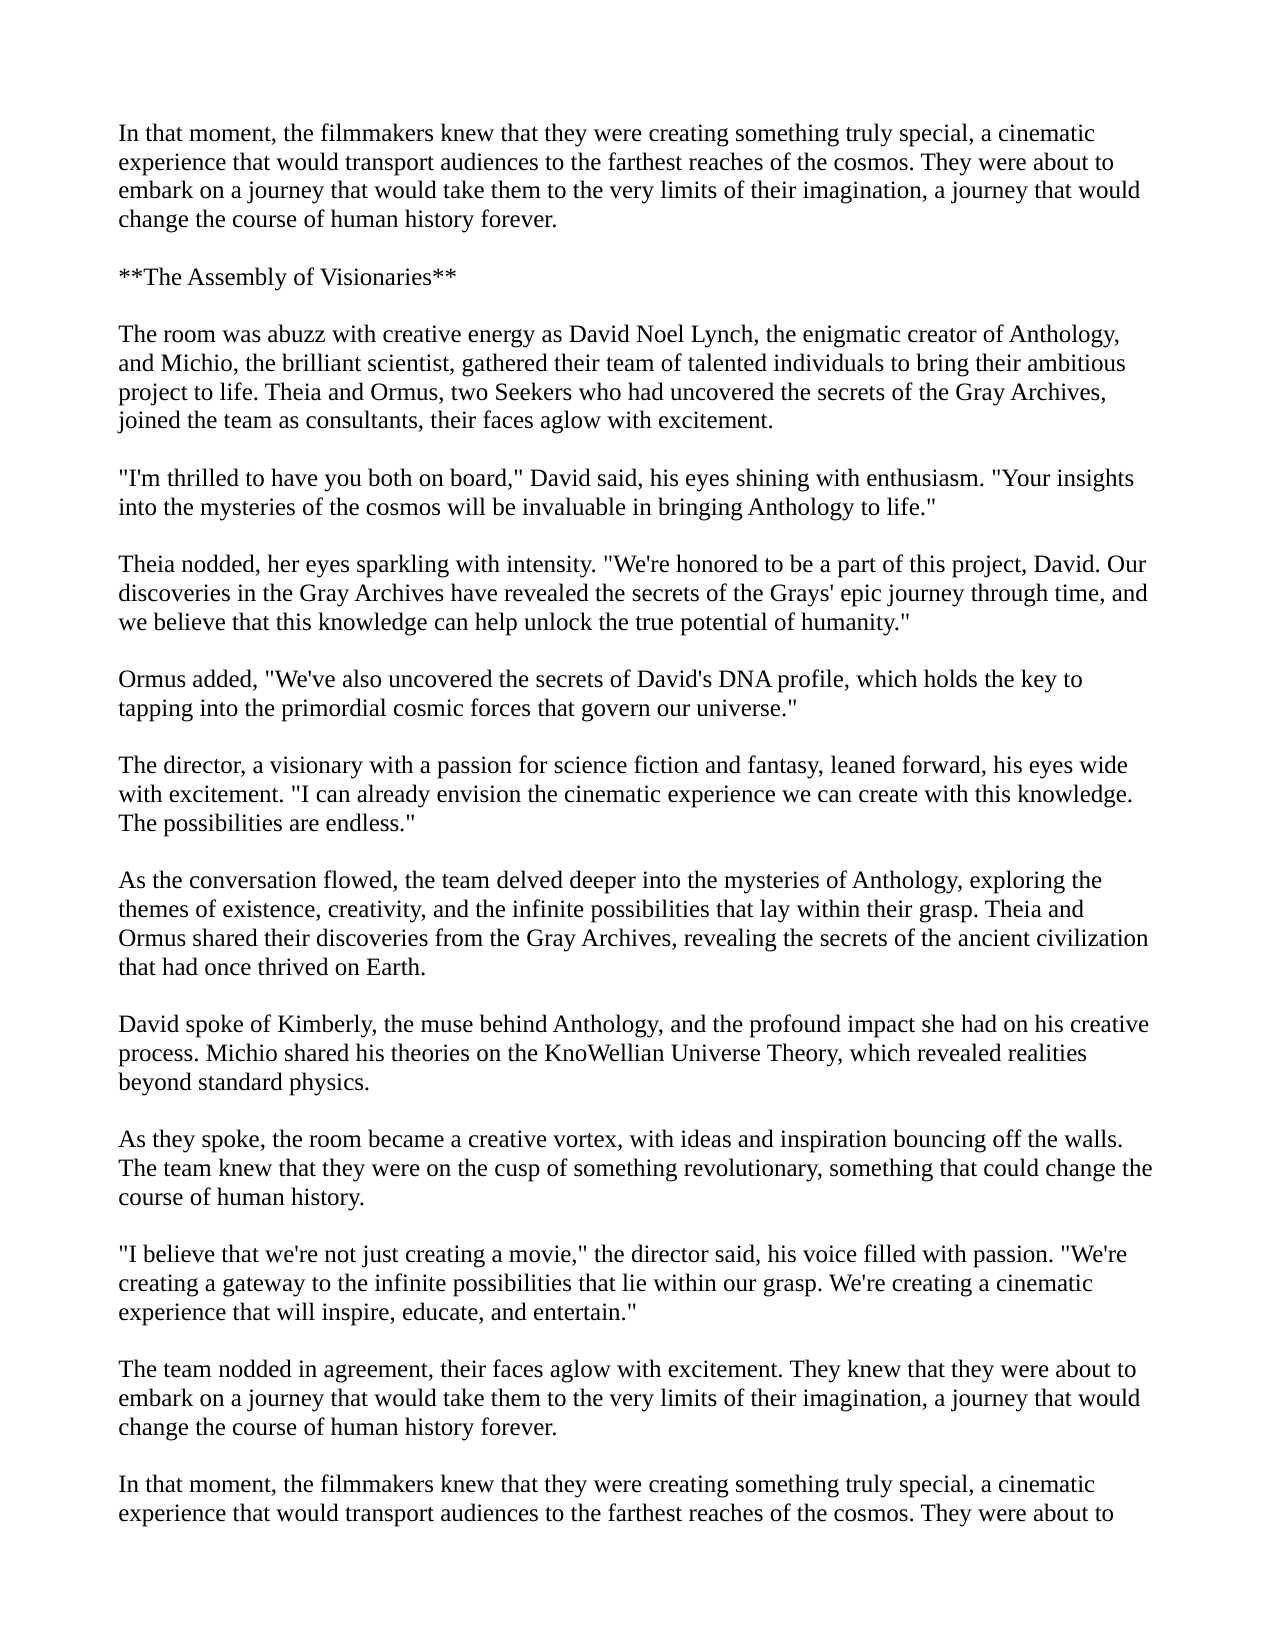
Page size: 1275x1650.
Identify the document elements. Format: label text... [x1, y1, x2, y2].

text "I believe that we're not just creating a movie," the director said, his voice filled with passion. "We're creating a gateway to the infinite possibilities that lie within our grasp. We're creating a cinematic experience that will inspire, educate, and entertain." [118, 1239, 1157, 1326]
text As the conversation flowed, the team delved deeper into the mysteries of Anthology, exploring the themes of existence, creativity, and the infinite possibilities that lay within their grasp. Theia and Ormus shared their discoveries from the Gray Archives, revealing the secrets of the ancient civilization that had once thrived on Earth. [118, 866, 1157, 981]
text As they spoke, the room became a creative vortex, with ideas and inspiration bouncing off the walls. The team knew that they were on the cusp of something revolutionary, something that could change the course of human history. [118, 1124, 1157, 1211]
text David spoke of Kimberly, the muse behind Anthology, and the profound impact she had on his creative process. Michio shared his theories on the KnoWellian Universe Theory, which revealed realities beyond standard physics. [118, 1009, 1157, 1096]
text In that moment, the filmmakers knew that they were creating something truly special, a cinematic experience that would transport audiences to the farthest reaches of the cosmos. They were about to [118, 1469, 1157, 1527]
text "I'm thrilled to have you both on board," David said, his eyes shining with enthusiasm. "Your insights into the mysteries of the cosmos will be invaluable in bringing Anthology to life." [118, 463, 1157, 521]
text The team nodded in agreement, their faces aglow with excitement. They knew that they were about to embark on a journey that would take them to the very limits of their imagination, a journey that would change the course of human history forever. [118, 1354, 1157, 1441]
text Theia nodded, her eyes sparkling with intensity. "We're honored to be a part of this project, David. Our discoveries in the Gray Archives have revealed the secrets of the Grays' epic journey through time, and we believe that this knowledge can help unlock the true potential of humanity." [118, 549, 1157, 636]
text In that moment, the filmmakers knew that they were creating something truly special, a cinematic experience that would transport audiences to the farthest reaches of the cosmos. They were about to embark on a journey that would take them to the very limits of their imagination, a journey that would change the course of human history forever. **The Assembly of Visionaries** [118, 118, 1157, 291]
text Ormus added, "We've also uncovered the secrets of David's DNA profile, which holds the key to tapping into the primordial cosmic forces that govern our universe." [118, 664, 1157, 722]
text The room was abuzz with creative energy as David Noel Lynch, the enigmatic creator of Anthology, and Michio, the brilliant scientist, gathered their team of talented individuals to bring their ambitious project to life. Theia and Ormus, two Seekers who had uncovered the secrets of the Gray Archives, joined the team as consultants, their faces aglow with excitement. [118, 319, 1157, 434]
text The director, a visionary with a passion for science fiction and fantasy, leaned forward, his eyes wide with excitement. "I can already envision the cinematic experience we can create with this knowledge. The possibilities are endless." [118, 751, 1157, 837]
